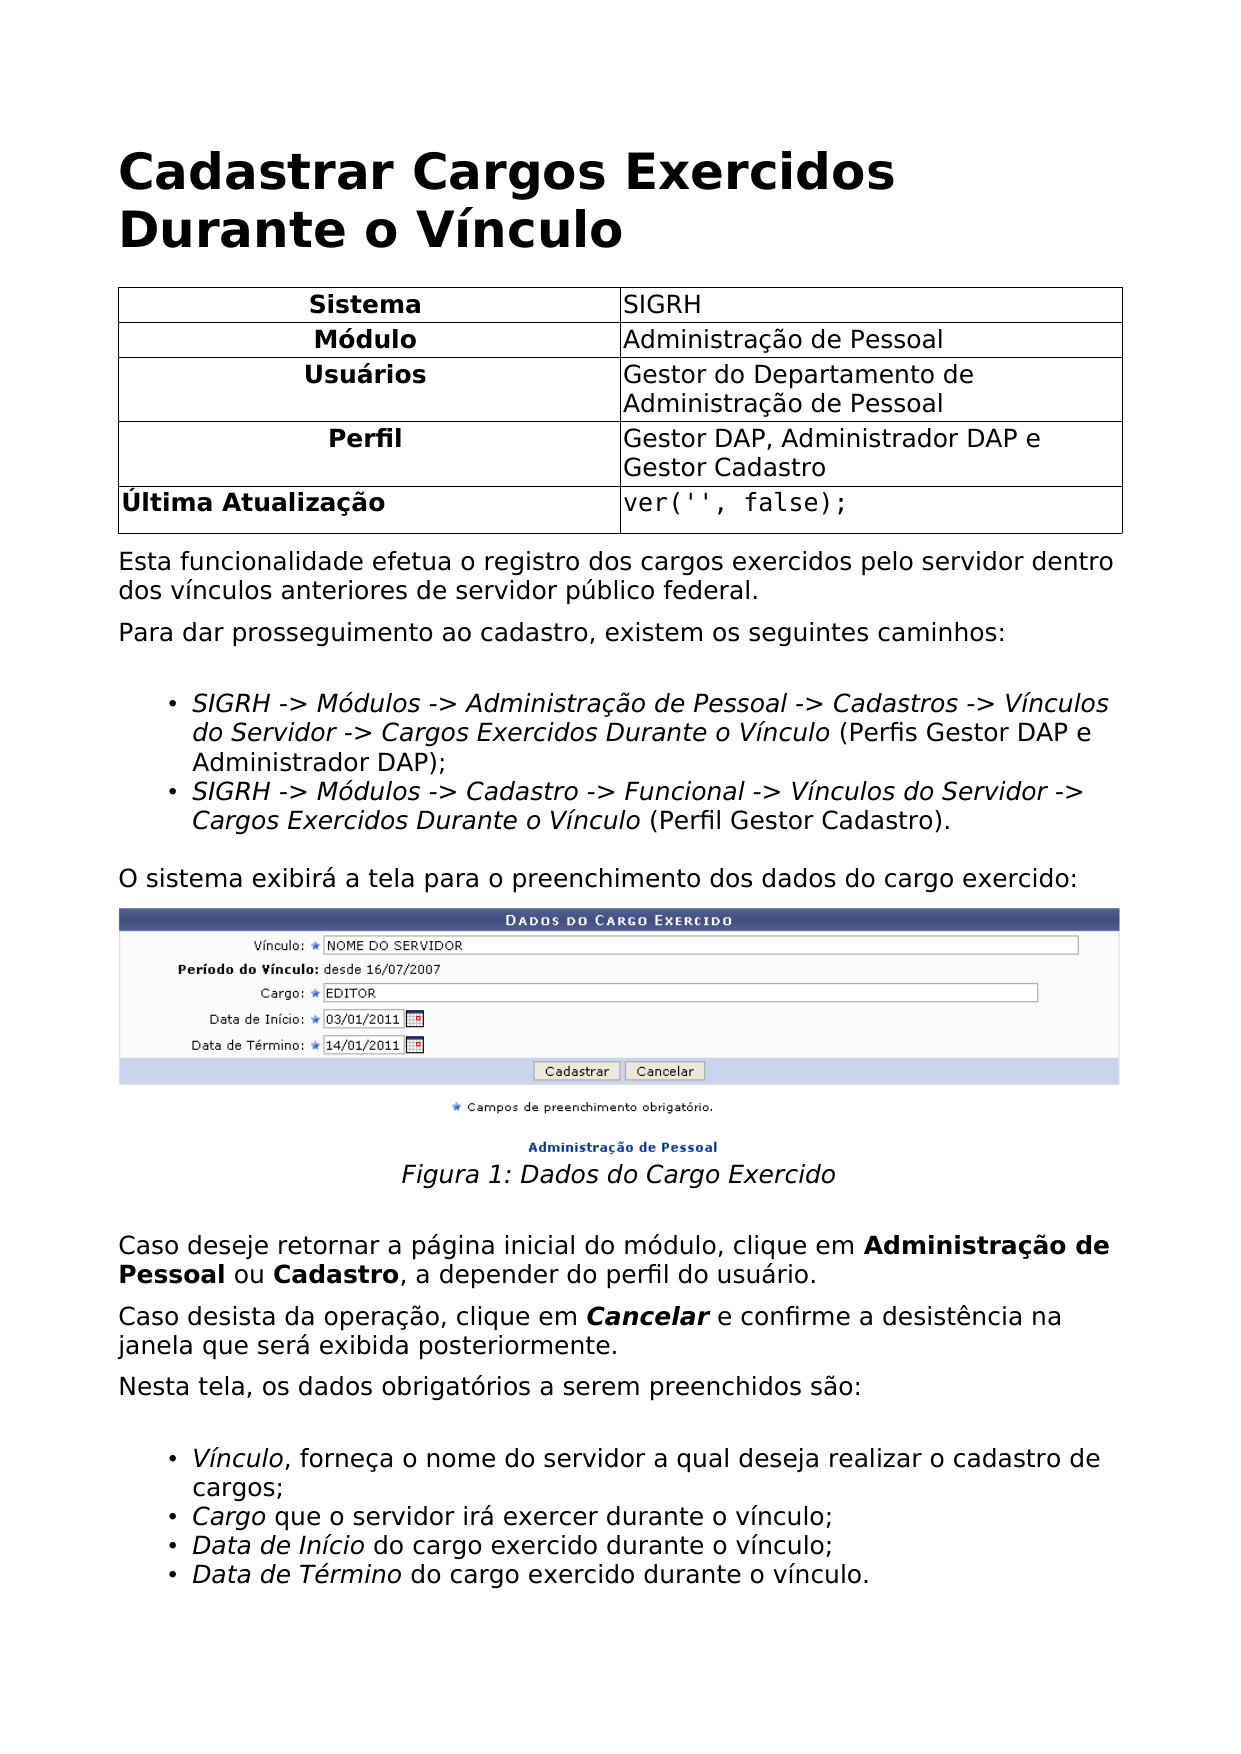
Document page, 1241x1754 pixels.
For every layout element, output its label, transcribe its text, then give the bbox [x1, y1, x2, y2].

text Caso desista da operação, clique em Cancelar e confirme a desistência na janela que será exibida posteriormente. [118, 1302, 1122, 1360]
list Vínculo, forneça o nome do servidor a qual deseja realizar o cadastro de cargos; [177, 1444, 1122, 1502]
text Para dar prosseguimento ao cadastro, existem os seguintes caminhos: [118, 618, 1122, 647]
list SIGRH -> Módulos -> Administração de Pessoal -> Cadastros -> Vínculos do Servidor -> Cargos Exercidos Durante o Vínculo (Perfis Gestor DAP e Administrador DAP); [177, 689, 1122, 777]
table_header Sistema [119, 288, 620, 322]
text Esta funcionalidade efetua o registro dos cargos exercidos pelo servidor dentro dos vínculos anteriores de servidor público federal. [118, 547, 1122, 606]
text Nesta tela, os dados obrigatórios a serem preenchidos são: [118, 1373, 1122, 1402]
table_cell Última Atualização [119, 487, 620, 532]
list Data de Início do cargo exercido durante o vínculo; [177, 1531, 1122, 1560]
table_cell Usuários [119, 358, 620, 421]
table_cell ver('', false); [621, 487, 1122, 532]
text Caso deseje retornar a página inicial do módulo, clique em Administração de Pessoal ou Cadastro, a depender do perfil do usuário. [118, 1231, 1122, 1289]
table_cell Módulo [119, 323, 620, 357]
picture [118, 906, 1123, 1161]
list Cargo que o servidor irá exercer durante o vínculo; [177, 1502, 1122, 1531]
table_cell Perfil [119, 422, 620, 486]
list Data de Término do cargo exercido durante o vínculo. [177, 1560, 1122, 1589]
table_cell Gestor do Departamento de Administração de Pessoal [621, 358, 1122, 421]
table_cell Administração de Pessoal [621, 323, 1122, 357]
text O sistema exibirá a tela para o preenchimento dos dados do cargo exercido: [118, 865, 1122, 894]
table_cell Gestor DAP, Administrador DAP e Gestor Cadastro [621, 422, 1122, 486]
list SIGRH -> Módulos -> Cadastro -> Funcional -> Vínculos do Servidor -> Cargos Exercidos Durante o Vínculo (Perfil Gestor Cadastro). [177, 777, 1122, 835]
subtitle Cadastrar Cargos Exercidos Durante o Vínculo [118, 143, 1122, 259]
table_header SIGRH [621, 288, 1122, 322]
text Figura 1: Dados do Cargo Exercido [118, 1161, 1122, 1189]
